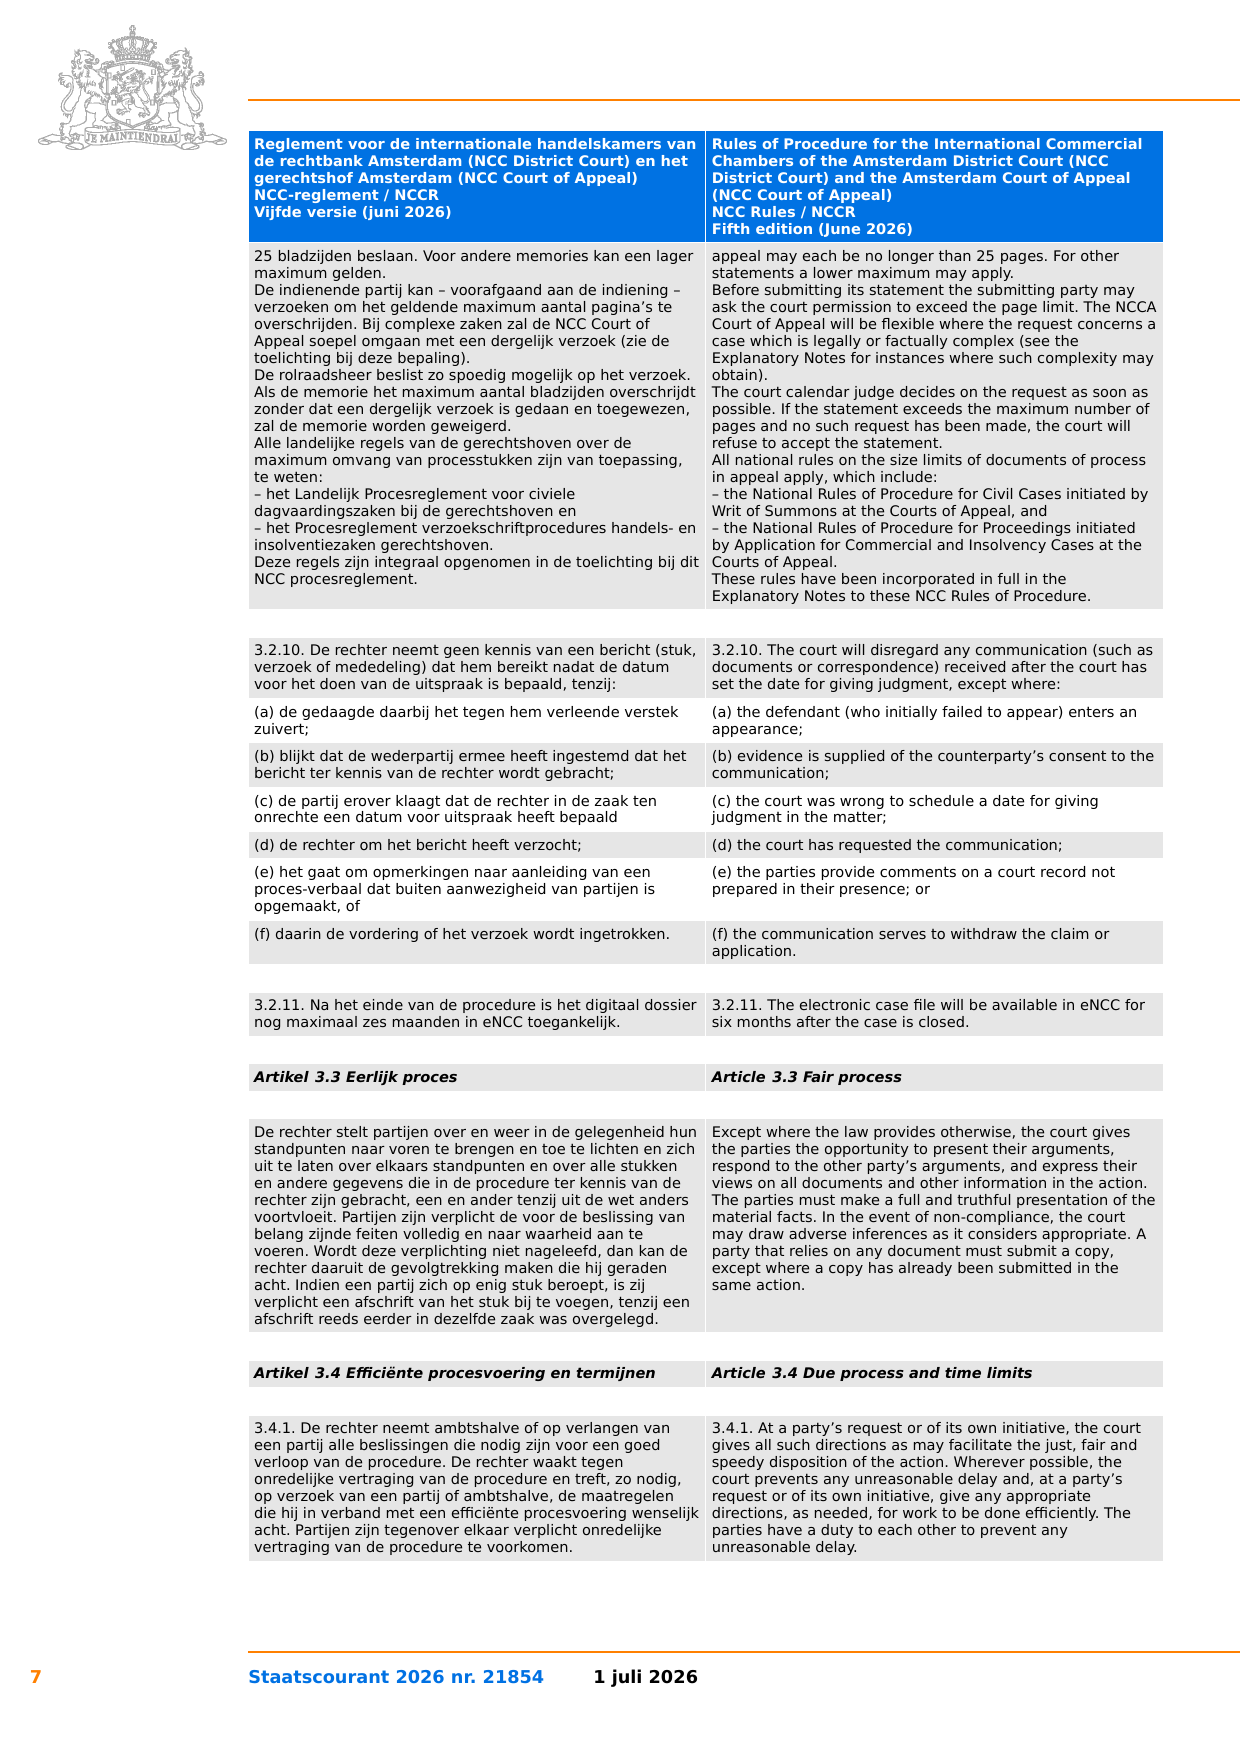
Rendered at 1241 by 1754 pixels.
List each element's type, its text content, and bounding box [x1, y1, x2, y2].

table_cell [249, 1562, 705, 1588]
table_cell (c) the court was wrong to schedule a date for giving judgment in the matter; [706, 788, 1163, 831]
table_cell 3.2.10. The court will disregard any communication (such as documents or correspondence) received after the court has set the date for giving judgment, except where: [706, 638, 1163, 698]
table_cell De rechter stelt partijen over en weer in de gelegenheid hun standpunten naar voren te brengen en toe te lichten en zich uit te laten over elkaars standpunten en over alle stukken en andere gegevens die in de procedure ter kennis van de rechter zijn gebracht, een en ander tenzij uit de wet anders voortvloeit. Partijen zijn verplicht de voor de beslissing van belang zijnde feiten volledig en naar waarheid aan te voeren. Wordt deze verplichting niet nageleefd, dan kan de rechter daaruit de gevolgtrekking maken die hij geraden acht. Indien een partij zich op enig stuk beroept, is zij verplicht een afschrift van het stuk bij te voegen, tenzij een afschrift reeds eerder in dezelfde zaak was overgelegd. [249, 1119, 705, 1332]
table_header Reglement voor de internationale handelskamers van de rechtbank Amsterdam (NCC District Court) en het gerechtshof Amsterdam (NCC Court of Appeal) NCC-reglement / NCCR Vijfde versie (juni 2026) [249, 131, 705, 242]
table_cell [706, 1388, 1163, 1414]
table_cell (c) de partij erover klaagt dat de rechter in de zaak ten onrechte een datum voor uitspraak heeft bepaald [249, 788, 705, 831]
table_cell [706, 1092, 1163, 1118]
table_cell Except where the law provides otherwise, the court gives the parties the opportunity to present their arguments, respond to the other party’s arguments, and express their views on all documents and other information in the action. The parties must make a full and truthful presentation of the material facts. In the event of non-compliance, the court may draw adverse inferences as it considers appropriate. A party that relies on any document must submit a copy, except where a copy has already been submitted in the same action. [706, 1119, 1163, 1332]
table_cell 3.2.10. De rechter neemt geen kennis van een bericht (stuk, verzoek of mededeling) dat hem bereikt nadat de datum voor het doen van de uitspraak is bepaald, tenzij: [249, 638, 705, 698]
table_cell [249, 1388, 705, 1414]
table_cell [706, 1037, 1163, 1063]
table_cell (d) de rechter om het bericht heeft verzocht; [249, 832, 705, 858]
table_cell 3.4.1. At a party’s request or of its own initiative, the court gives all such directions as may facilitate the just, fair and speedy disposition of the action. Wherever possible, the court prevents any unreasonable delay and, at a party’s request or of its own initiative, give any appropriate directions, as needed, for work to be done efficiently. The parties have a duty to each other to prevent any unreasonable delay. [706, 1416, 1163, 1561]
table_cell 3.4.1. De rechter neemt ambtshalve of op verlangen van een partij alle beslissingen die nodig zijn voor een goed verloop van de procedure. De rechter waakt tegen onredelijke vertraging van de procedure en treft, zo nodig, op verzoek van een partij of ambtshalve, de maatregelen die hij in verband met een efficiënte procesvoering wenselijk acht. Partijen zijn tegenover elkaar verplicht onredelijke vertraging van de procedure te voorkomen. [249, 1416, 705, 1561]
table_cell Article 3.3 Fair process [706, 1064, 1163, 1091]
table_cell Artikel 3.3 Eerlijk proces [249, 1064, 705, 1091]
table_cell Article 3.4 Due process and time limits [706, 1361, 1163, 1387]
table_cell (a) the defendant (who initially failed to appear) enters an appearance; [706, 699, 1163, 742]
table_header Rules of Procedure for the International Commercial Chambers of the Amsterdam District Court (NCC District Court) and the Amsterdam Court of Appeal (NCC Court of Appeal) NCC Rules / NCCR Fifth edition (June 2026) [706, 131, 1163, 242]
table_cell [249, 965, 705, 992]
table_cell [249, 1333, 705, 1360]
table_cell (a) de gedaagde daarbij het tegen hem verleende verstek zuivert; [249, 699, 705, 742]
table_cell (e) het gaat om opmerkingen naar aanleiding van een proces-verbaal dat buiten aanwezigheid van partijen is opgemaakt, of [249, 860, 705, 920]
picture [38, 25, 227, 150]
table_cell [706, 610, 1163, 637]
table_cell [249, 1092, 705, 1118]
table_cell appeal may each be no longer than 25 pages. For other statements a lower maximum may apply. Before submitting its statement the submitting party may ask the court permission to exceed the page limit. The NCCA Court of Appeal will be flexible where the request concerns a case which is legally or factually complex (see the Explanatory Notes for instances where such complexity may obtain). The court calendar judge decides on the request as soon as possible. If the statement exceeds the maximum number of pages and no such request has been made, the court will refuse to accept the statement. All national rules on the size limits of documents of process in appeal apply, which include: – the National Rules of Procedure for Civil Cases initiated by Writ of Summons at the Courts of Appeal, and – the National Rules of Procedure for Proceedings initiated by Application for Commercial and Insolvency Cases at the Courts of Appeal. These rules have been incorporated in full in the Explanatory Notes to these NCC Rules of Procedure. [706, 243, 1163, 609]
table_cell 25 bladzijden beslaan. Voor andere memories kan een lager maximum gelden. De indienende partij kan – voorafgaand aan de indiening – verzoeken om het geldende maximum aantal pagina’s te overschrijden. Bij complexe zaken zal de NCC Court of Appeal soepel omgaan met een dergelijk verzoek (zie de toelichting bij deze bepaling). De rolraadsheer beslist zo spoedig mogelijk op het verzoek. Als de memorie het maximum aantal bladzijden overschrijdt zonder dat een dergelijk verzoek is gedaan en toegewezen, zal de memorie worden geweigerd. Alle landelijke regels van de gerechtshoven over de maximum omvang van processtukken zijn van toepassing, te weten: – het Landelijk Procesreglement voor civiele dagvaardingszaken bij de gerechtshoven en – het Procesreglement verzoekschriftprocedures handels- en insolventiezaken gerechtshoven. Deze regels zijn integraal opgenomen in de toelichting bij dit NCC procesreglement. [249, 243, 705, 609]
table_cell Artikel 3.4 Efficiënte procesvoering en termijnen [249, 1361, 705, 1387]
table_cell (b) blijkt dat de wederpartij ermee heeft ingestemd dat het bericht ter kennis van de rechter wordt gebracht; [249, 743, 705, 787]
table_cell [706, 1333, 1163, 1360]
table_cell [706, 1562, 1163, 1588]
table_cell 3.2.11. The electronic case file will be available in eNCC for six months after the case is closed. [706, 993, 1163, 1036]
table_cell [249, 610, 705, 637]
table_cell 3.2.11. Na het einde van de procedure is het digitaal dossier nog maximaal zes maanden in eNCC toegankelijk. [249, 993, 705, 1036]
table_cell [249, 1037, 705, 1063]
table_cell (d) the court has requested the communication; [706, 832, 1163, 858]
table_cell (b) evidence is supplied of the counterparty’s consent to the communication; [706, 743, 1163, 787]
table_cell (f) the communication serves to withdraw the claim or application. [706, 921, 1163, 964]
table_cell (e) the parties provide comments on a court record not prepared in their presence; or [706, 860, 1163, 920]
table_cell [706, 965, 1163, 992]
table_cell (f) daarin de vordering of het verzoek wordt ingetrokken. [249, 921, 705, 964]
